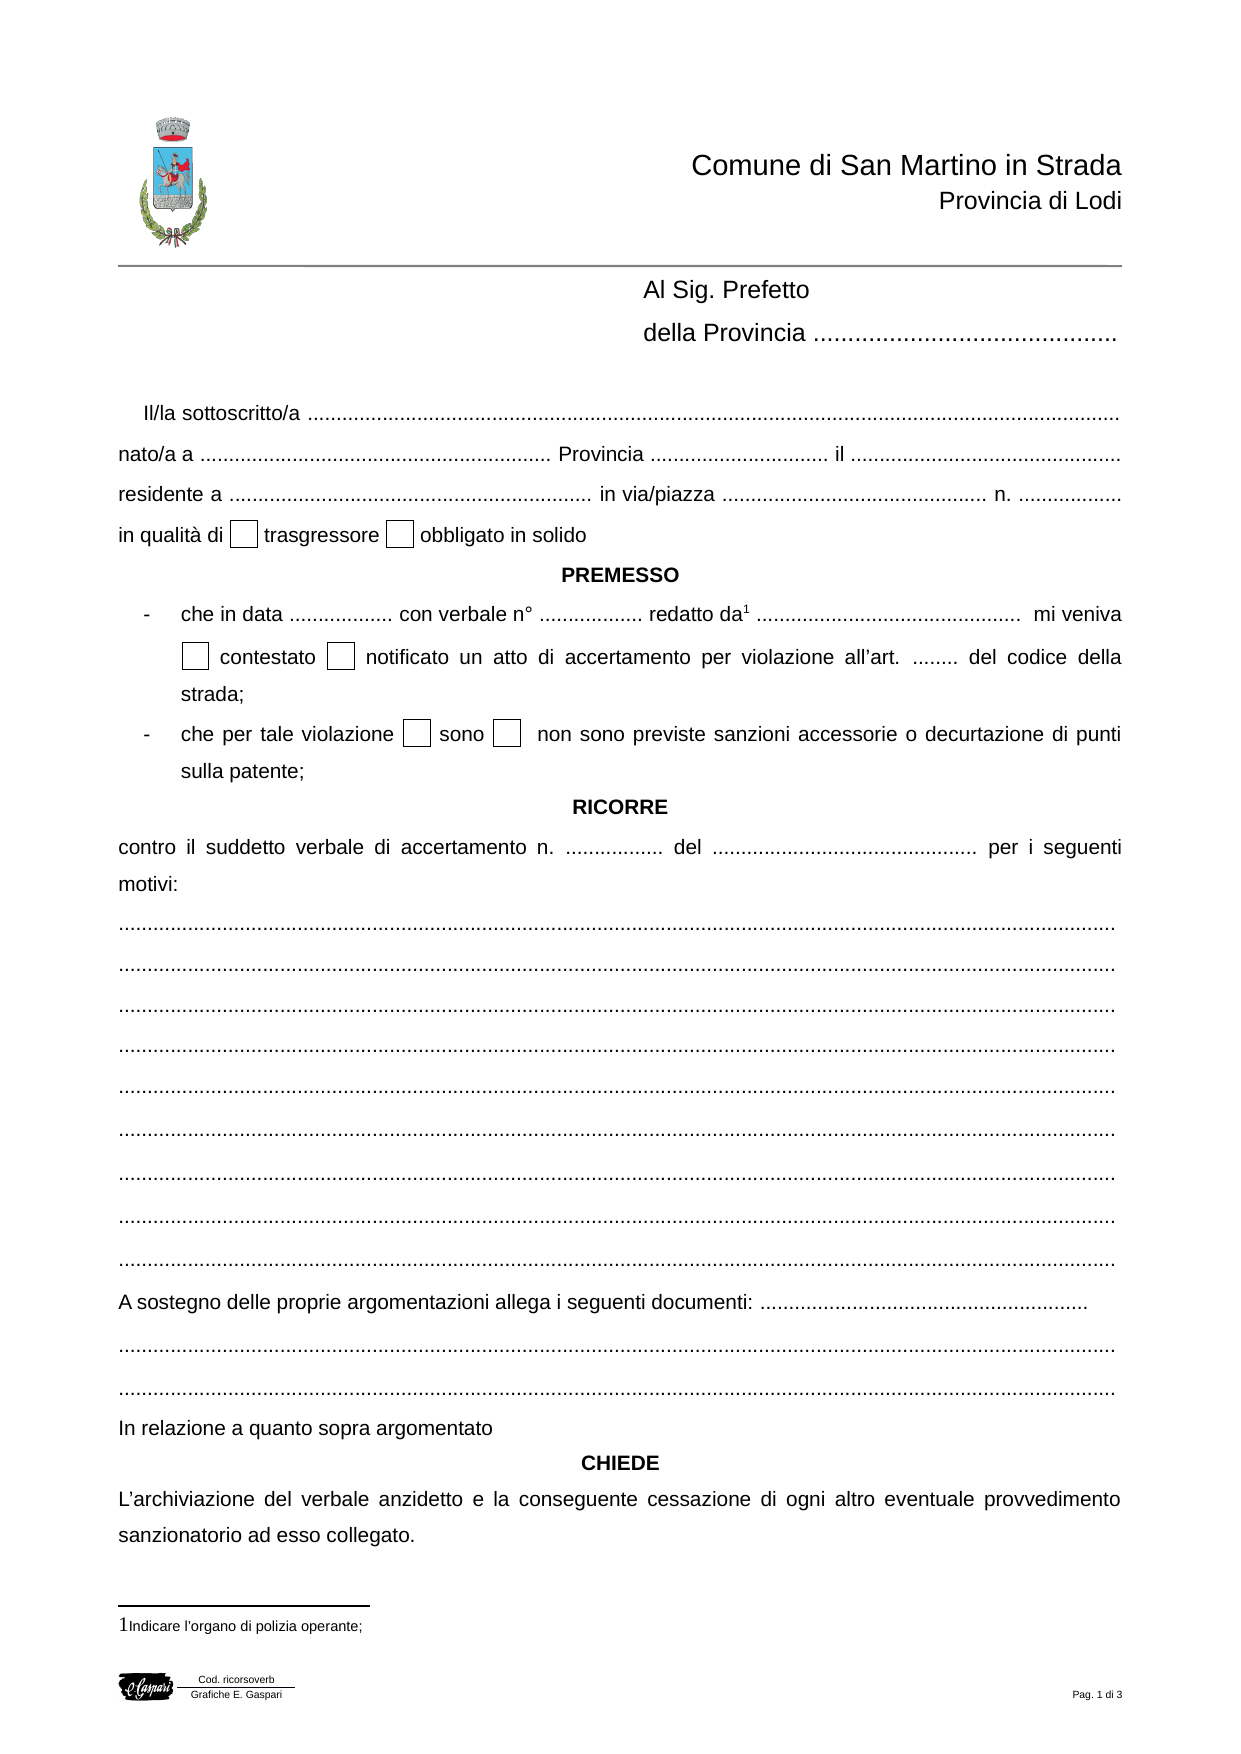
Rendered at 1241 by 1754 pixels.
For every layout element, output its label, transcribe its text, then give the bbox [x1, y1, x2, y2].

text Comune di San Martino in Strada [224, 148, 1122, 181]
text CHIEDE [118, 1451, 1122, 1475]
text ............................................................................................................................................................................. [118, 1200, 1122, 1228]
text Il/la sottoscritto/a ............................................................................................................................................. nato/a a ............................................................. Provincia ............................... il ............................................... residente a ............................................................... in via/piazza .............................................. n. .................. in qualità di trasgressore obbligato in solido [118, 397, 1122, 548]
text contro il suddetto verbale di accertamento n. ................. del .............................................. per i seguenti motivi: [118, 831, 1122, 895]
text ............................................................................................................................................................................. [118, 1329, 1122, 1358]
text PREMESSO [118, 562, 1122, 586]
text Al Sig. Prefetto [643, 275, 1122, 303]
text Provincia di Lodi [224, 186, 1122, 215]
text L’archiviazione del verbale anzidetto e la conseguente cessazione di ogni altro eventuale provvedimento sanzionatorio ad esso collegato. [118, 1487, 1122, 1547]
text RICORRE [118, 795, 1122, 819]
picture [122, 117, 224, 248]
text ............................................................................................................................................................................. [118, 1372, 1122, 1401]
list che per tale violazione sono non sono previste sanzioni accessorie o decurtazione di punti sulla patente; [143, 718, 1122, 783]
picture [118, 1672, 174, 1701]
list che in data .................. con verbale n° .................. redatto da .............................................. mi veniva contestato notificato un atto di accertamento per violazione all’art. ........ del codice della strada; [143, 598, 1122, 706]
text ............................................................................................................................................................................. [118, 1157, 1122, 1185]
list Indicare l’organo di polizia operante; [118, 1612, 1122, 1636]
text In relazione a quanto sopra argomentato [118, 1415, 1122, 1439]
text ............................................................................................................................................................................. [118, 1243, 1122, 1272]
text ............................................................................................................................................................................. [118, 1113, 1122, 1142]
text della Provincia ............................................ [643, 318, 1122, 347]
text A sostegno delle proprie argomentazioni allega i seguenti documenti: ......................................................... [118, 1286, 1122, 1315]
text ............................................................................................................................................................................. ............................................................................................................................................................................. ............................................................................................................................................................................. ............................................................................................................................................................................. ............................................................................................................................................................................. [118, 907, 1122, 1099]
